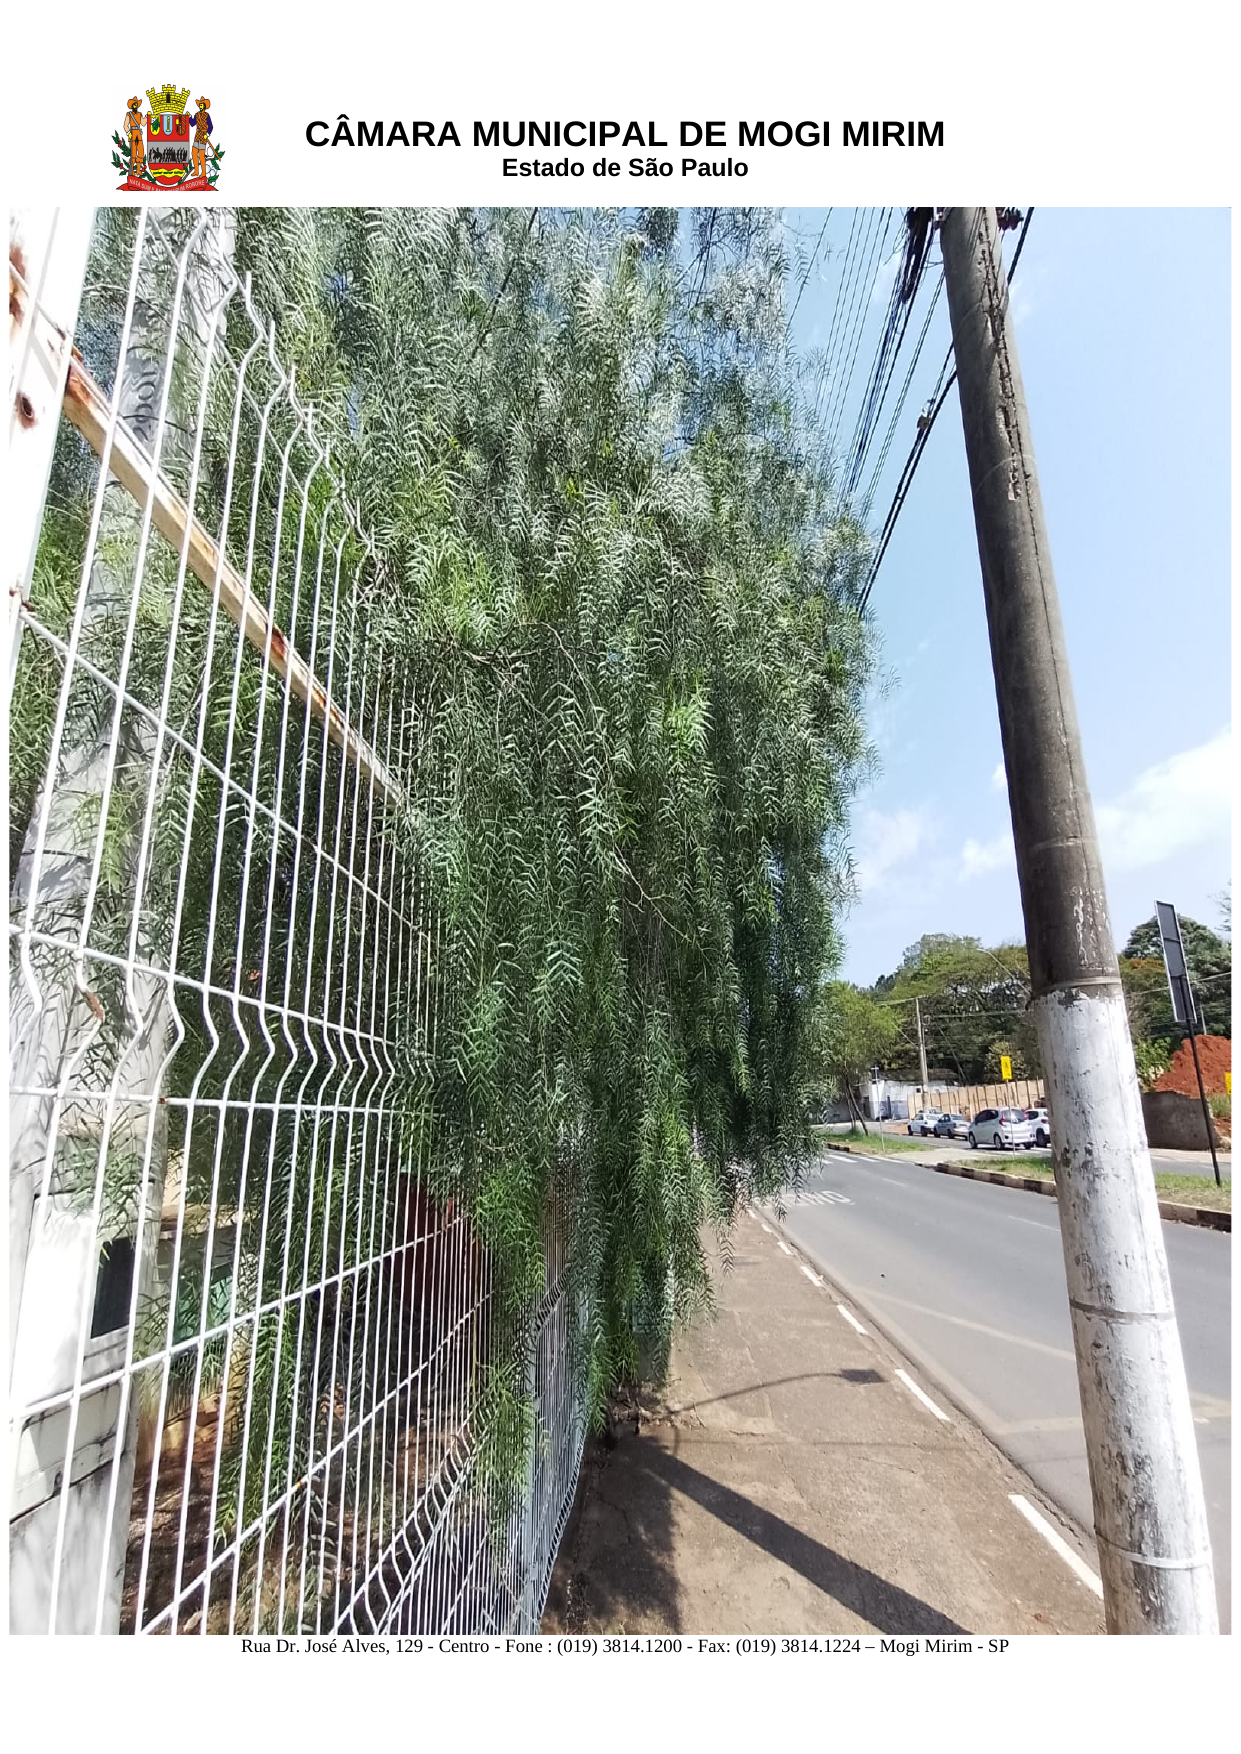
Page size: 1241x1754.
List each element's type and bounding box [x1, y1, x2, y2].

picture [9, 207, 1232, 1635]
picture [110, 84, 226, 191]
